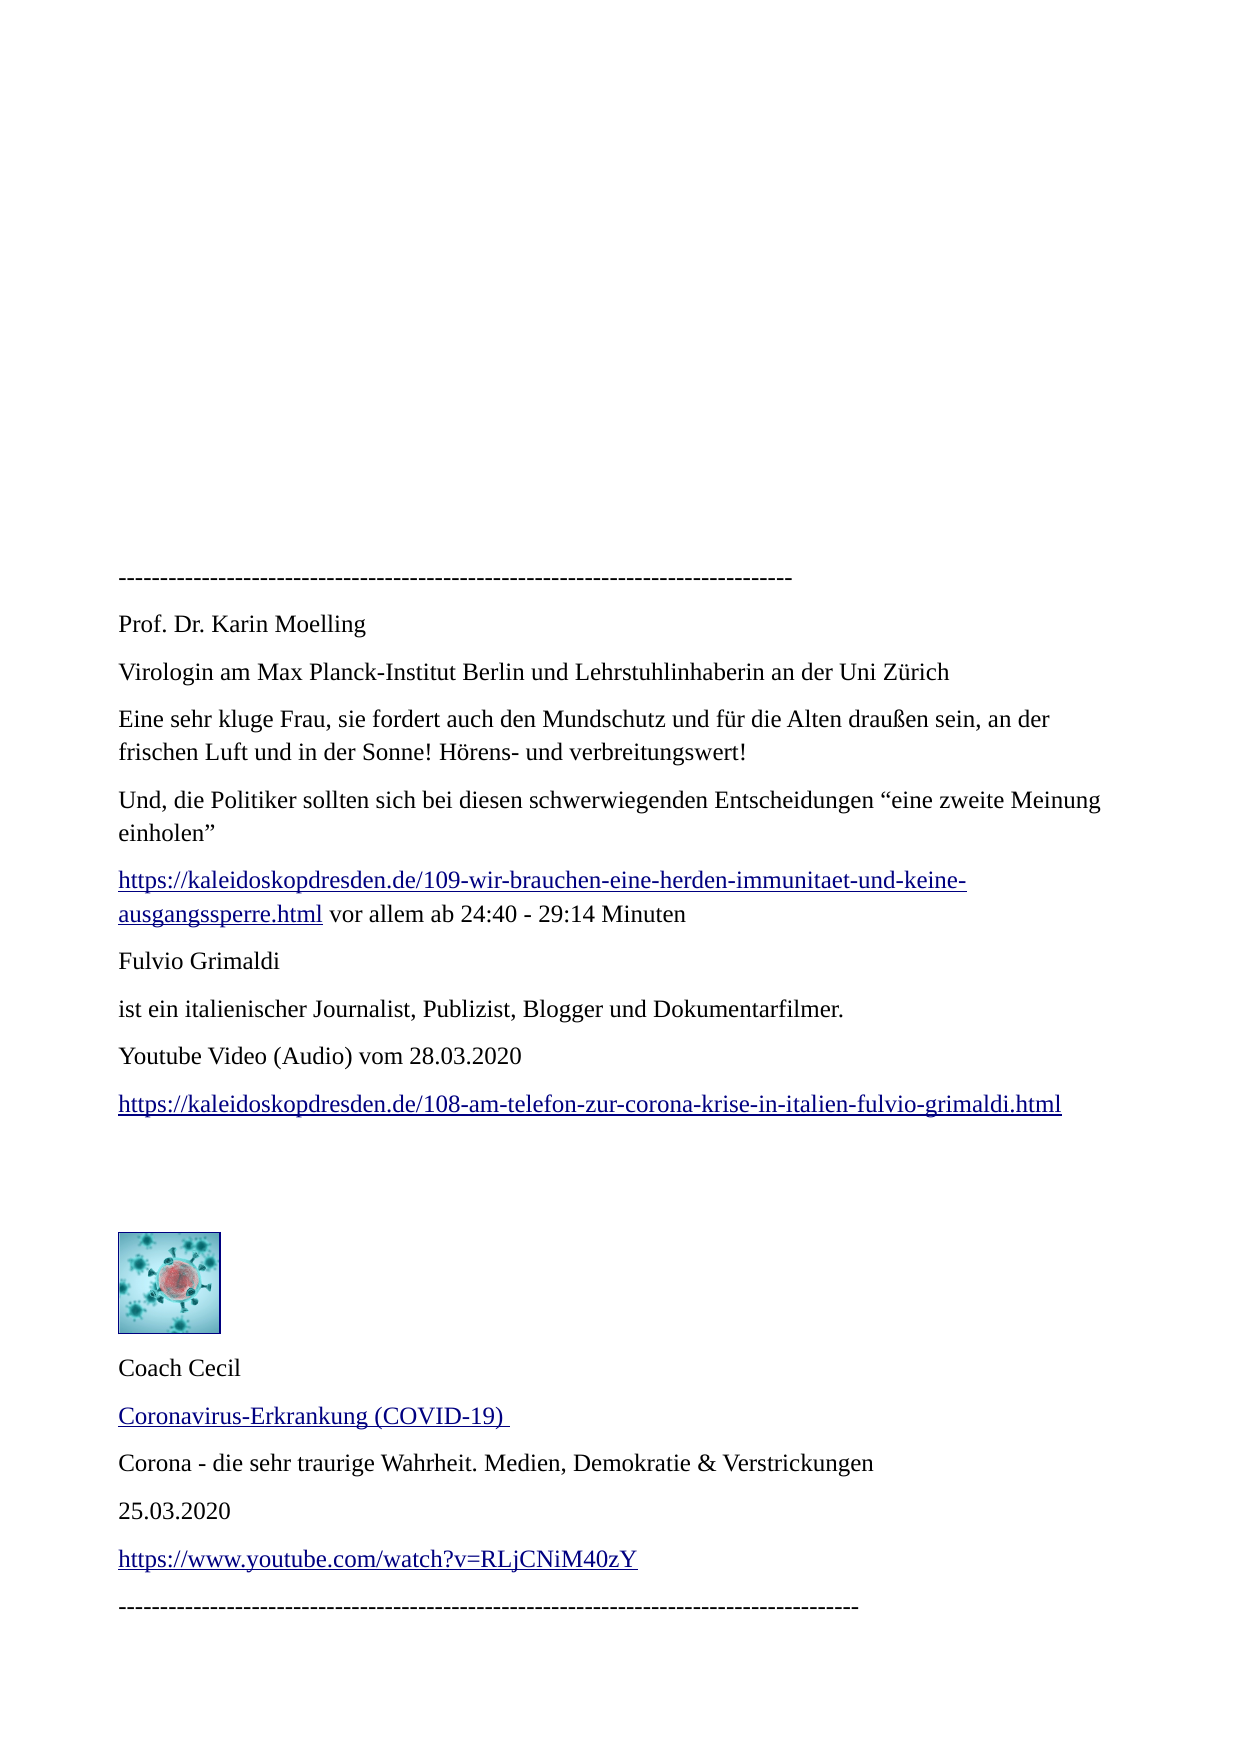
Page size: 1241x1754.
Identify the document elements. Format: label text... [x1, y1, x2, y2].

text --------------------------------------------------------------------------------- [118, 562, 1122, 590]
text ----------------------------------------------------------------------------------------- [118, 1591, 1122, 1620]
text Coronavirus-Erkrankung (COVID-19) [118, 1401, 1122, 1429]
text https://kaleidoskopdresden.de/108-am-telefon-zur-corona-krise-in-italien-fulvio-grimaldi.html [118, 1089, 1122, 1118]
text Prof. Dr. Karin Moelling [118, 609, 1122, 638]
text ist ein italienischer Journalist, Publizist, Blogger und Dokumentarfilmer. [118, 994, 1122, 1023]
text Eine sehr kluge Frau, sie fordert auch den Mundschutz und für die Alten draußen sein, an der frischen Luft und in der Sonne! Hörens- und verbreitungswert! [118, 704, 1122, 766]
text Youtube Video (Audio) vom 28.03.2020 [118, 1041, 1122, 1070]
text Fulvio Grimaldi [118, 946, 1122, 975]
text Und, die Politiker sollten sich bei diesen schwerwiegenden Entscheidungen “eine zweite Meinung einholen” [118, 785, 1122, 847]
text https://kaleidoskopdresden.de/109-wir-brauchen-eine-herden-immunitaet-und-keine-ausgangssperre.html vor allem ab 24:40 - 29:14 Minuten [118, 866, 1122, 927]
picture [119, 1233, 219, 1333]
text Corona - die sehr traurige Wahrheit. Medien, Demokratie & Verstrickungen [118, 1448, 1122, 1477]
text https://www.youtube.com/watch?v=RLjCNiM40zY [118, 1544, 1122, 1572]
text 25.03.2020 [118, 1496, 1122, 1525]
text Virologin am Max Planck-Institut Berlin und Lehrstuhlinhaberin an der Uni Zürich [118, 657, 1122, 686]
text Coach Cecil [118, 1353, 1122, 1382]
